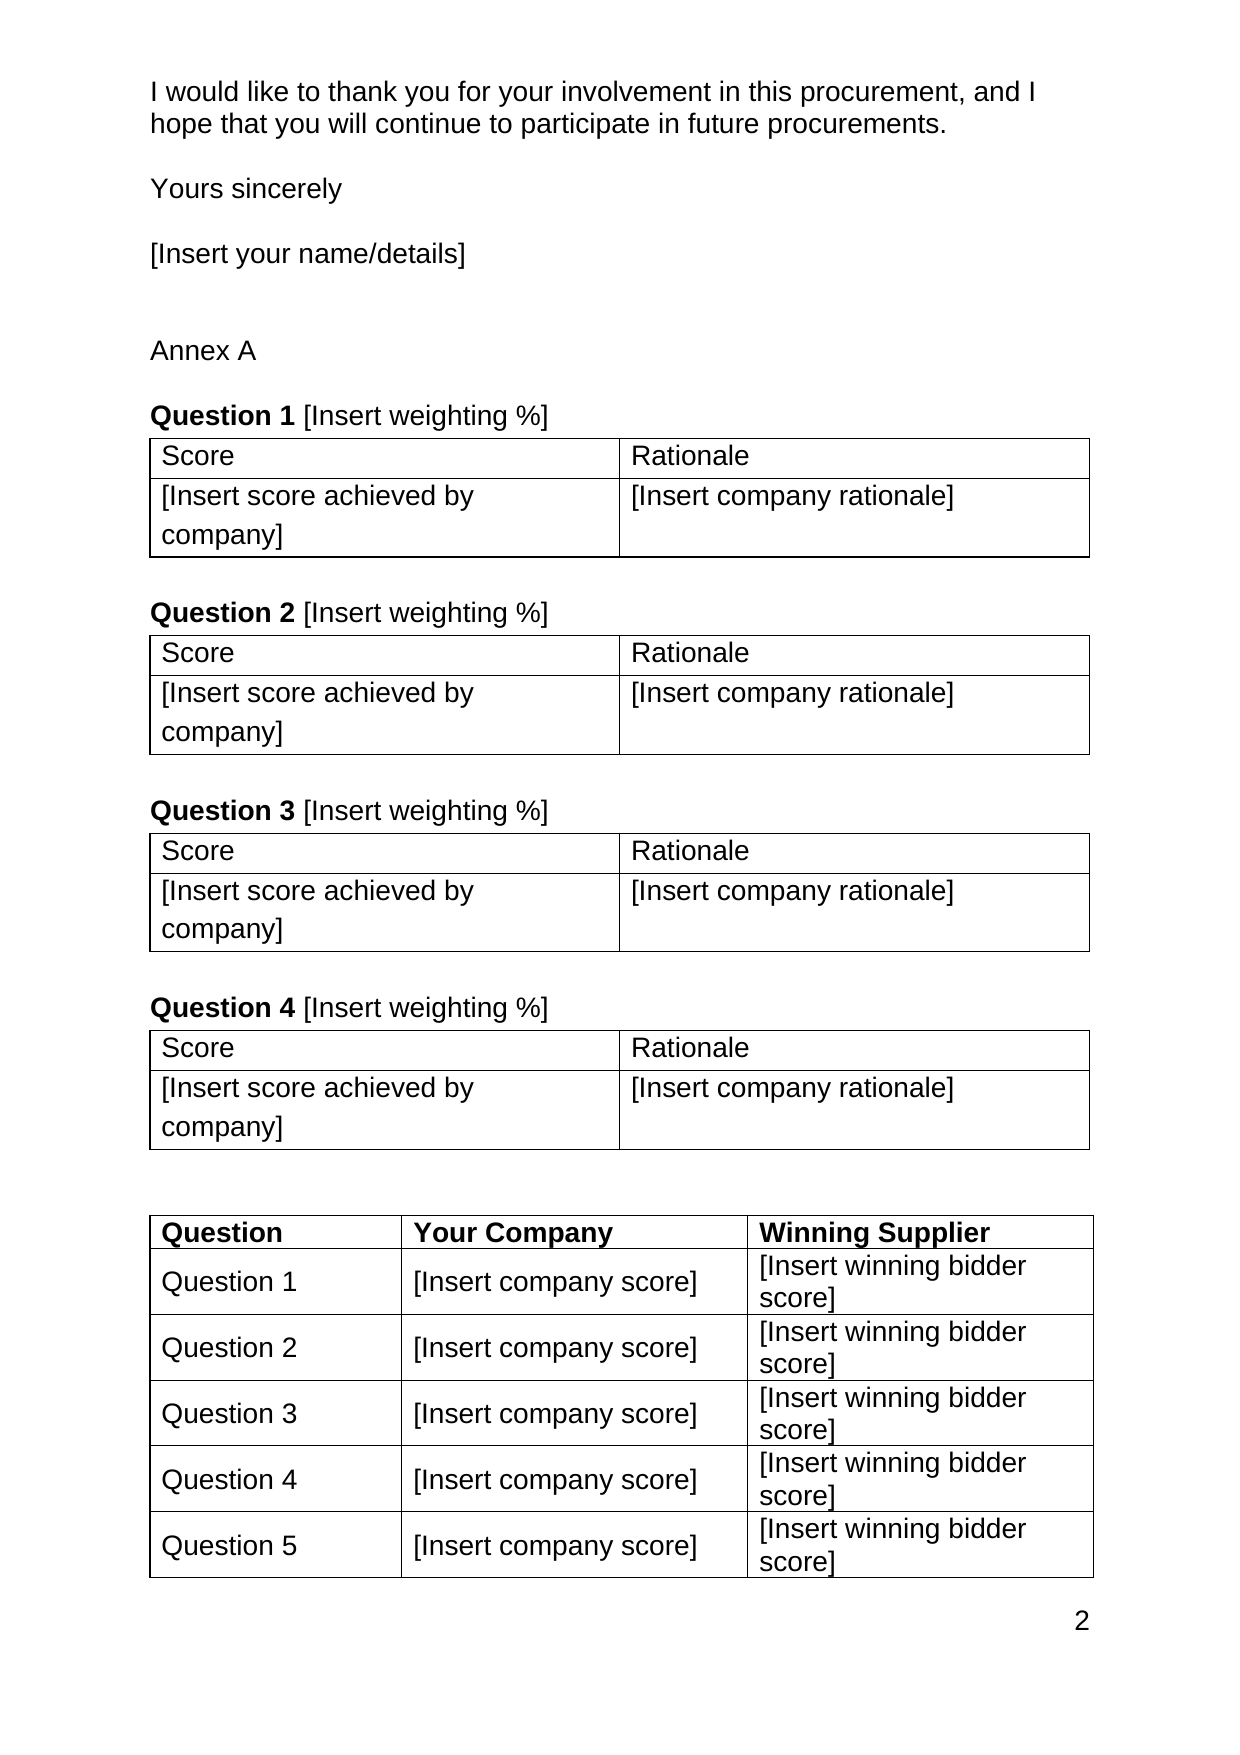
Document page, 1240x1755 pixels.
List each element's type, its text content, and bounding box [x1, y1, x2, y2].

table_header Winning Supplier [748, 1216, 1093, 1248]
table_cell [Insert company score] [402, 1315, 747, 1379]
table_cell [Insert winning bidder score] [748, 1446, 1093, 1511]
table_cell Question 5 [151, 1512, 401, 1577]
text I would like to thank you for your involvement in this procurement, and I hope that you will continue to participate in future procurements. [150, 75, 1089, 140]
table_cell [Insert company score] [402, 1249, 747, 1314]
table_header Rationale [620, 1031, 1089, 1070]
table_header Rationale [620, 636, 1089, 675]
text Question 1 [Insert weighting %] [150, 399, 997, 431]
table_cell [Insert company rationale] [620, 479, 1089, 556]
text Question 3 [Insert weighting %] [150, 794, 997, 826]
text Annex A [150, 334, 1089, 367]
table_cell [Insert score achieved by company] [151, 676, 619, 754]
table_cell [Insert company rationale] [620, 676, 1089, 754]
table_cell Question 2 [151, 1315, 401, 1379]
table_cell [Insert winning bidder score] [748, 1512, 1093, 1577]
table_header Score [151, 834, 619, 872]
table_cell [Insert winning bidder score] [748, 1315, 1093, 1379]
table_header Rationale [620, 439, 1089, 478]
table_cell Question 4 [151, 1446, 401, 1511]
table_header Your Company [402, 1216, 747, 1248]
text Yours sincerely [150, 172, 1089, 204]
table_cell Question 1 [151, 1249, 401, 1314]
text Question 2 [Insert weighting %] [150, 596, 997, 629]
table_cell [Insert company score] [402, 1381, 747, 1445]
table_cell [Insert score achieved by company] [151, 874, 619, 951]
table_cell [Insert company score] [402, 1446, 747, 1511]
table_cell [Insert score achieved by company] [151, 479, 619, 556]
table_cell [Insert winning bidder score] [748, 1381, 1093, 1445]
table_cell [Insert company rationale] [620, 874, 1089, 951]
table_cell [Insert company score] [402, 1512, 747, 1577]
table_header Score [151, 439, 619, 478]
table_cell Question 3 [151, 1381, 401, 1445]
text [Insert your name/details] [150, 237, 1089, 269]
table_cell [Insert company rationale] [620, 1071, 1089, 1149]
table_header Rationale [620, 834, 1089, 872]
table_cell [Insert score achieved by company] [151, 1071, 619, 1149]
table_cell [Insert winning bidder score] [748, 1249, 1093, 1314]
text Question 4 [Insert weighting %] [150, 991, 997, 1023]
table_header Question [151, 1216, 401, 1248]
table_header Score [151, 1031, 619, 1070]
table_header Score [151, 636, 619, 675]
